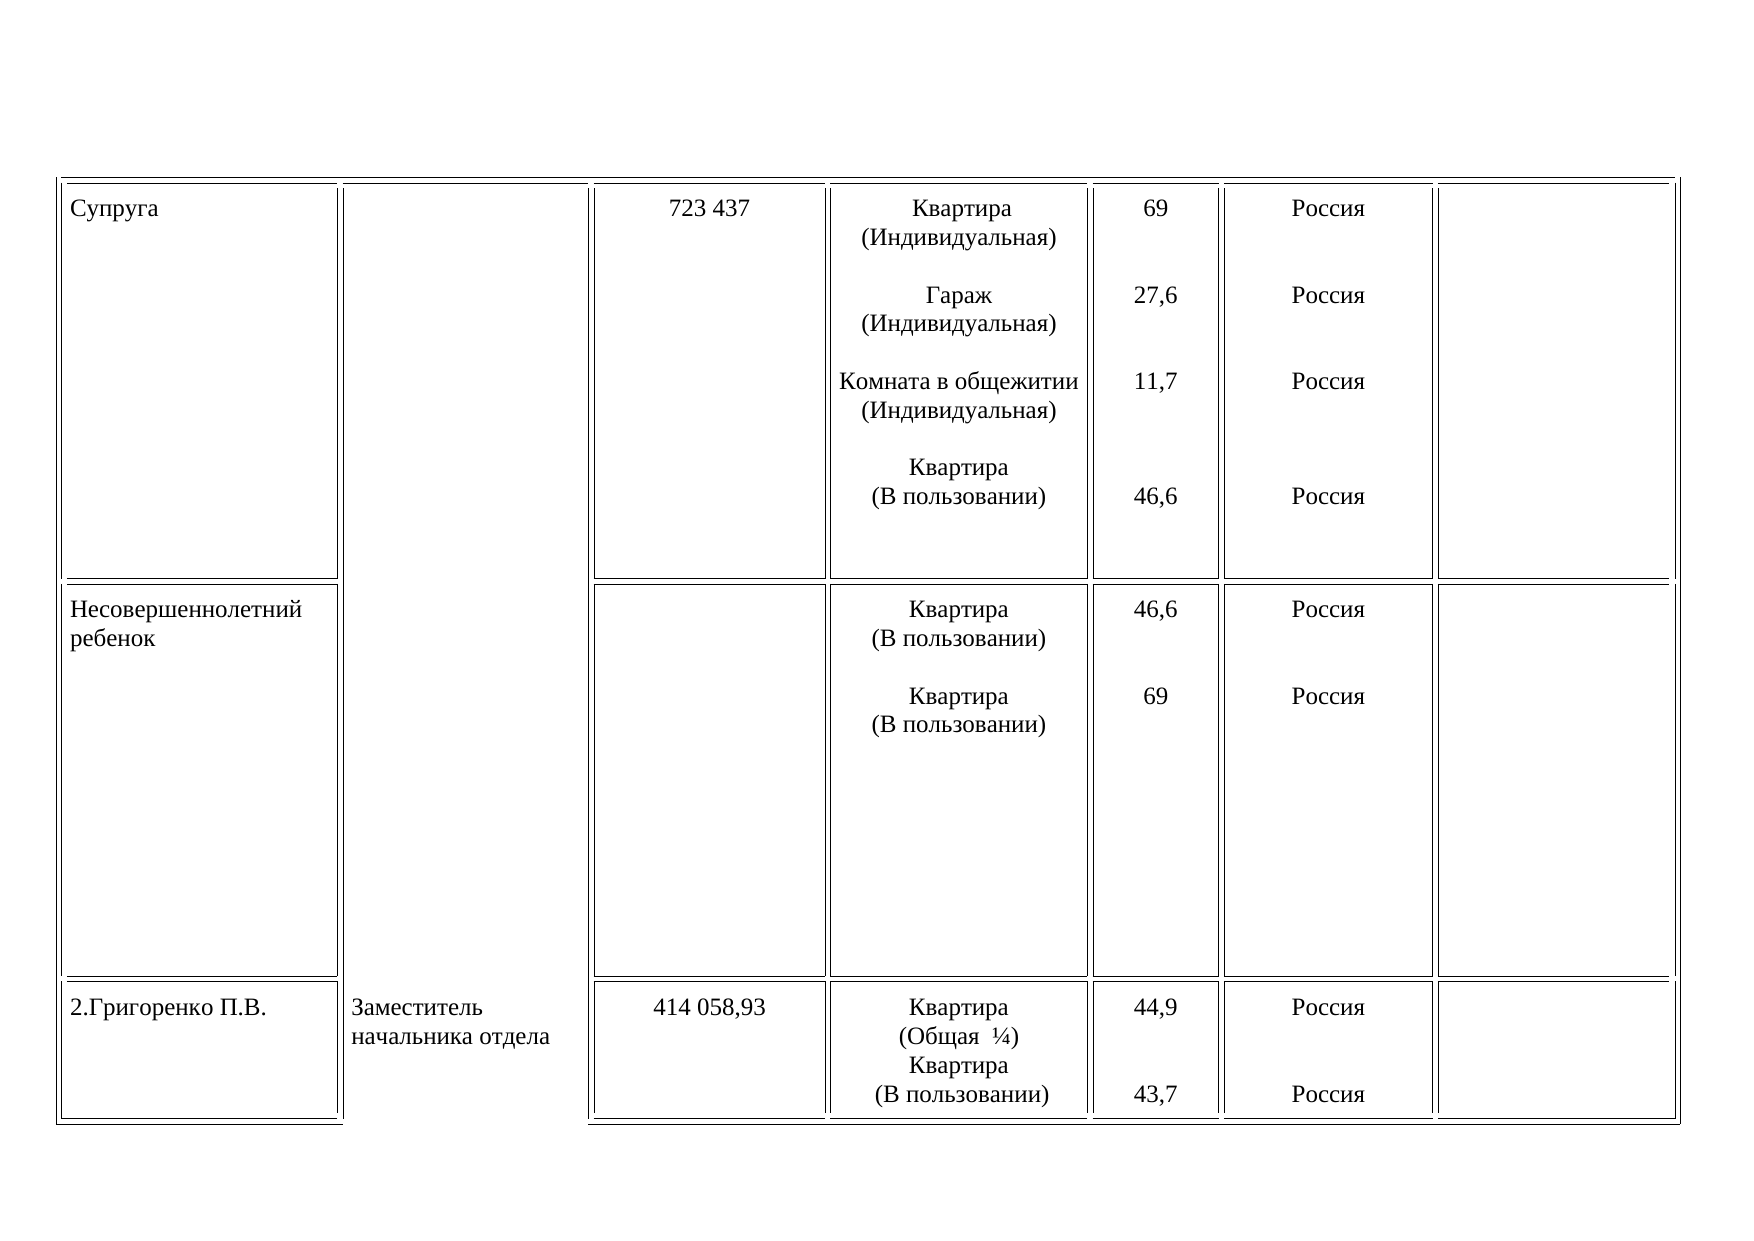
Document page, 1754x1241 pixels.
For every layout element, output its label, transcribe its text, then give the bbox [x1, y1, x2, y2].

table_cell 2.Григоренко П.В. [59, 976, 340, 1118]
table_cell [1435, 976, 1677, 1118]
table_cell 44,9 43,7 [1090, 976, 1221, 1118]
table_cell [340, 178, 591, 976]
table_cell Квартира (Общая ¼) Квартира (В пользовании) [828, 976, 1090, 1118]
table_cell Россия Россия Россия Россия [1221, 178, 1435, 578]
table_cell 69 27,6 11,7 46,6 [1090, 178, 1221, 578]
table_cell 723 437 [591, 178, 827, 578]
table_cell Супруга [59, 177, 340, 578]
table_cell Несовершеннолетний ребенок [59, 578, 340, 976]
table_cell 46,6 69 [1090, 578, 1221, 976]
table_cell Заместитель начальника отдела [344, 976, 588, 1118]
table_cell Россия Россия [1221, 578, 1435, 976]
table_cell 414 058,93 [591, 976, 827, 1118]
table_cell [591, 578, 827, 976]
table_cell [1435, 578, 1677, 976]
table_cell [595, 585, 825, 976]
table_cell Россия Россия [1221, 976, 1435, 1118]
table_cell Квартира (В пользовании) Квартира (В пользовании) [828, 578, 1090, 976]
table_cell Квартира (Индивидуальная) Гараж (Индивидуальная) Комната в общежитии (Индивидуальная) Квартира (В пользовании) [828, 178, 1090, 578]
table_cell [1435, 177, 1677, 578]
